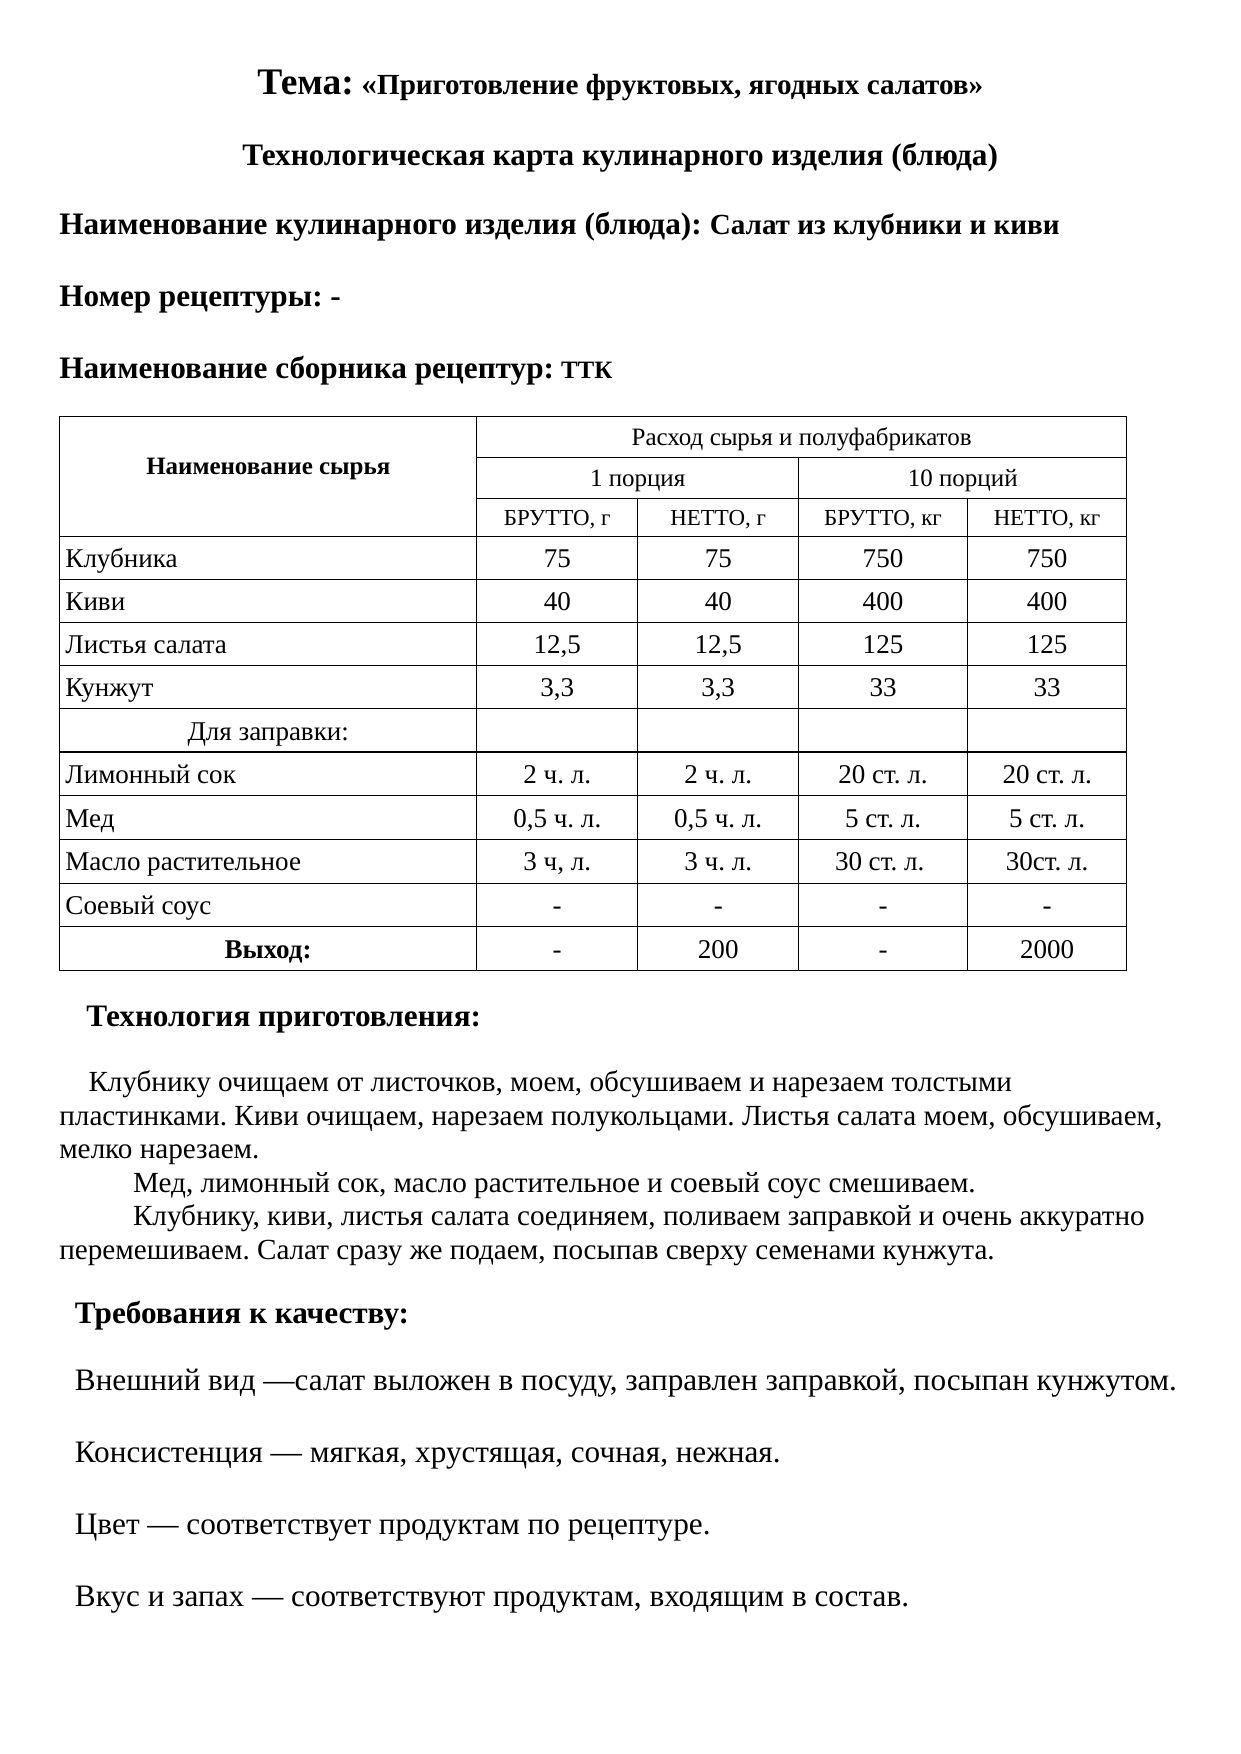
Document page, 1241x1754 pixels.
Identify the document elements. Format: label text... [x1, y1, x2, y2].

table_cell НЕТТО, кг [968, 499, 1126, 536]
table_cell 3 ч. л. [638, 840, 798, 882]
table_cell 10 порций [799, 458, 1126, 497]
table_cell - [638, 884, 798, 926]
table_cell Кунжут [60, 666, 476, 708]
table_cell [638, 709, 798, 751]
table_cell Лимонный сок [60, 753, 476, 795]
table_cell 750 [968, 537, 1126, 579]
text Технология приготовления: [59, 997, 1181, 1033]
table_cell 200 [638, 927, 798, 970]
table_cell Соевый соус [60, 884, 476, 926]
table_cell [968, 709, 1126, 751]
table_cell [799, 709, 967, 751]
table_cell БРУТТО, г [477, 499, 637, 536]
text Консистенция — мягкая, хрустящая, сочная, нежная. [59, 1433, 1181, 1469]
table_cell 20 ст. л. [968, 753, 1126, 795]
text Тема: «Приготовление фруктовых, ягодных салатов» [59, 59, 1181, 102]
table_cell Выход: [60, 927, 476, 970]
table_cell - [477, 927, 637, 970]
text Наименование кулинарного изделия (блюда): Салат из клубники и киви [59, 205, 1181, 241]
text Мед, лимонный сок, масло растительное и соевый соус смешиваем. [59, 1165, 1181, 1198]
text Внешний вид —салат выложен в посуду, заправлен заправкой, посыпан кунжутом. [59, 1361, 1181, 1397]
table_cell 30 ст. л. [799, 840, 967, 882]
text Клубнику очищаем от листочков, моем, обсушиваем и нарезаем толстыми пластинками. Киви очищаем, нарезаем полукольцами. Листья салата моем, обсушиваем, мелко нарезаем. [59, 1064, 1181, 1165]
text Требования к качеству: [59, 1294, 1181, 1330]
table_cell 5 ст. л. [799, 796, 967, 839]
table_cell Масло растительное [60, 840, 476, 882]
table_header Расход сырья и полуфабрикатов [477, 417, 1126, 457]
table_cell Клубника [60, 537, 476, 579]
table_cell - [799, 927, 967, 970]
table_cell 75 [638, 537, 798, 579]
table_cell 2 ч. л. [477, 753, 637, 795]
table_cell Листья салата [60, 623, 476, 665]
table_cell 1 порция [477, 458, 798, 497]
table_cell 3,3 [477, 666, 637, 708]
table_cell 125 [968, 623, 1126, 665]
table_cell 2 ч. л. [638, 753, 798, 795]
table_cell Киви [60, 580, 476, 622]
table_header Наименование сырья [60, 417, 476, 536]
table_cell 750 [799, 537, 967, 579]
table_cell 40 [477, 580, 637, 622]
table_cell 0,5 ч. л. [638, 796, 798, 839]
table_cell - [477, 884, 637, 926]
text Цвет — соответствует продуктам по рецептуре. [59, 1505, 1181, 1541]
table_cell 20 ст. л. [799, 753, 967, 795]
table_cell 12,5 [638, 623, 798, 665]
table_cell 12,5 [477, 623, 637, 665]
table_cell 2000 [968, 927, 1126, 970]
table_cell 33 [799, 666, 967, 708]
table_cell 400 [799, 580, 967, 622]
text Номер рецептуры: - [59, 277, 1181, 313]
table_cell 125 [799, 623, 967, 665]
table_cell 75 [477, 537, 637, 579]
table_cell Мед [60, 796, 476, 839]
table_cell 40 [638, 580, 798, 622]
table_cell 5 ст. л. [968, 796, 1126, 839]
table_cell Для заправки: [60, 709, 476, 751]
table_cell НЕТТО, г [638, 499, 798, 536]
table_cell 0,5 ч. л. [477, 796, 637, 839]
text Технологическая карта кулинарного изделия (блюда) [59, 136, 1181, 172]
table_cell 33 [968, 666, 1126, 708]
table_cell 400 [968, 580, 1126, 622]
table_cell - [799, 884, 967, 926]
table_cell [477, 709, 637, 751]
table_cell 3,3 [638, 666, 798, 708]
table_cell БРУТТО, кг [799, 499, 967, 536]
table_cell 30ст. л. [968, 840, 1126, 882]
table_cell 3 ч, л. [477, 840, 637, 882]
table_cell - [968, 884, 1126, 926]
text Клубнику, киви, листья салата соединяем, поливаем заправкой и очень аккуратно перемешиваем. Салат сразу же подаем, посыпав сверху семенами кунжута. [59, 1198, 1181, 1265]
text Наименование сборника рецептур: ТТК [59, 349, 1181, 385]
text Вкус и запах — соответствуют продуктам, входящим в состав. [59, 1577, 1181, 1613]
